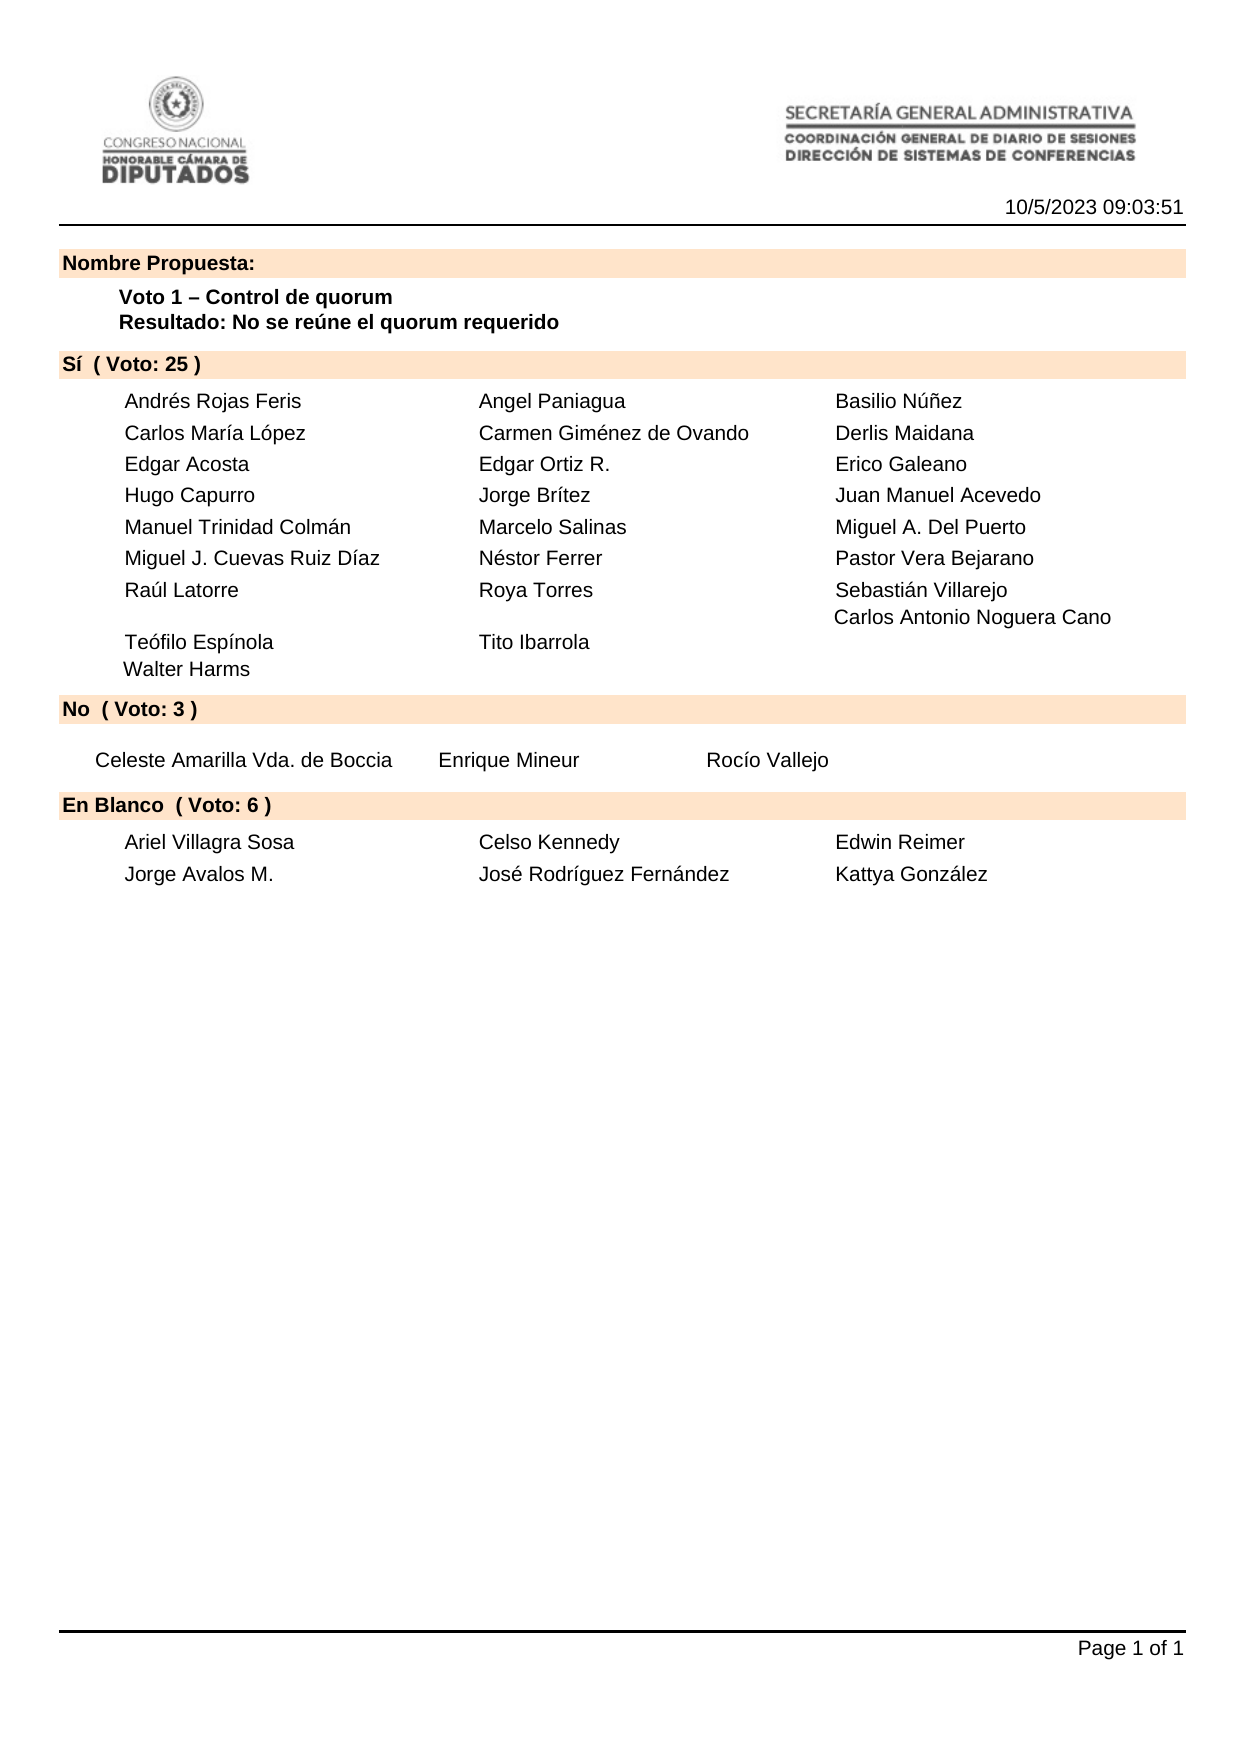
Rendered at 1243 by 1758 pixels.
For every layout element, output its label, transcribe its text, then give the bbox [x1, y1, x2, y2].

table_cell [1172, 576, 1186, 605]
table_cell [461, 860, 475, 889]
table_cell [1172, 946, 1186, 974]
table_cell Edgar Acosta [121, 451, 461, 479]
table_cell [59, 420, 121, 448]
table_cell [461, 514, 475, 542]
table_cell [816, 860, 832, 889]
table_cell [461, 545, 475, 573]
table_header [59, 284, 116, 334]
table_cell [461, 605, 475, 629]
table_cell Néstor Ferrer [475, 545, 816, 573]
table_cell [59, 657, 121, 695]
table_cell [121, 946, 461, 974]
table_cell [832, 974, 1172, 1630]
table_cell [461, 629, 475, 657]
table_cell Miguel J. Cuevas Ruiz Díaz [121, 545, 461, 573]
table_cell [1172, 974, 1186, 1630]
table_cell [475, 914, 816, 943]
table_cell [59, 334, 116, 351]
table_cell [461, 974, 475, 1630]
table_cell Carlos María López [121, 420, 461, 448]
table_cell [59, 388, 121, 417]
table_cell [461, 889, 475, 906]
table_cell [121, 605, 461, 629]
table_cell José Rodríguez Fernández [475, 860, 816, 889]
table_cell [832, 914, 1172, 943]
table_cell [59, 545, 121, 573]
table_cell Andrés Rojas Feris [121, 388, 461, 417]
table_cell [59, 820, 1186, 829]
table_cell [816, 605, 832, 629]
table_cell [59, 278, 1186, 283]
table_cell [1172, 482, 1186, 511]
table_cell [1172, 420, 1186, 448]
table_cell Manuel Trinidad Colmán [121, 514, 461, 542]
table_cell Edgar Ortiz R. [475, 451, 816, 479]
table_cell [59, 914, 121, 943]
table_cell [121, 974, 461, 1630]
table_cell [59, 380, 1186, 388]
table_cell [816, 388, 832, 417]
table_cell Hugo Capurro [121, 482, 461, 511]
table_cell [816, 946, 832, 974]
table_cell Derlis Maidana [832, 420, 1172, 448]
table_cell [1172, 860, 1186, 889]
table_cell [461, 946, 475, 974]
table_cell [59, 605, 121, 629]
table_cell [59, 629, 121, 657]
table_cell [59, 451, 121, 479]
table_cell Tito Ibarrola [475, 629, 816, 657]
table_cell [816, 974, 832, 1630]
table_cell [461, 829, 475, 857]
table_cell [59, 514, 121, 542]
table_cell Carmen Giménez de Ovando [475, 420, 816, 448]
table_cell Teófilo Espínola [121, 629, 461, 657]
table_cell Ariel Villagra Sosa [121, 829, 461, 857]
table_cell [59, 889, 121, 906]
table_cell Angel Paniagua [475, 388, 816, 417]
table_cell Edwin Reimer [832, 829, 1172, 857]
table_cell [475, 889, 816, 906]
table_cell [59, 482, 121, 511]
table_cell [121, 889, 461, 906]
table_cell [1182, 334, 1187, 351]
table_cell Sebastián Villarejo [832, 576, 1172, 605]
table_cell Carlos Antonio Noguera Cano [832, 605, 1172, 629]
table_cell [475, 657, 816, 695]
table_cell Erico Galeano [832, 451, 1172, 479]
table_cell [816, 576, 832, 605]
table_cell No ( Voto: 3 ) [59, 695, 1186, 724]
picture [58, 75, 1181, 190]
table_cell Celso Kennedy [475, 829, 816, 857]
table_cell [59, 228, 1186, 249]
table_cell [461, 657, 475, 695]
table_header Voto 1 – Control de quorum Resultado: No se reúne el quorum requerido [116, 284, 1182, 334]
table_cell [116, 334, 1182, 351]
table_header Sí ( Voto: 25 ) [59, 351, 1186, 379]
table_cell Raúl Latorre [121, 576, 461, 605]
table_cell [461, 388, 475, 417]
table_cell [832, 889, 1172, 906]
table_cell [461, 451, 475, 479]
table_cell Miguel A. Del Puerto [832, 514, 1172, 542]
table_cell [475, 946, 816, 974]
table_cell Roya Torres [475, 576, 816, 605]
table_cell [59, 906, 1186, 914]
table_cell [816, 420, 832, 448]
table_cell [1172, 451, 1186, 479]
table_cell [1172, 914, 1186, 943]
table_cell [1172, 829, 1186, 857]
table_cell Jorge Avalos M. [121, 860, 461, 889]
table_cell [475, 974, 816, 1630]
table_cell Jorge Brítez [475, 482, 816, 511]
table_cell [1172, 388, 1186, 417]
table_cell [1172, 545, 1186, 573]
table_cell [59, 860, 121, 889]
table_cell [461, 914, 475, 943]
table_cell Nombre Propuesta: [59, 249, 1186, 278]
table_header [59, 190, 651, 223]
table_cell [1172, 605, 1186, 629]
table_header [1182, 284, 1187, 334]
table_cell [461, 482, 475, 511]
table_cell [1172, 657, 1186, 695]
table_cell Pastor Vera Bejarano [832, 545, 1172, 573]
table_cell [832, 629, 1172, 657]
table_cell [1172, 629, 1186, 657]
table_cell [816, 889, 832, 906]
table_cell [59, 974, 121, 1630]
table_cell [59, 946, 121, 974]
table_cell [816, 482, 832, 511]
table_cell Kattya González [832, 860, 1172, 889]
table_cell [816, 629, 832, 657]
table_cell [816, 657, 832, 695]
table_cell [832, 657, 1172, 695]
table_cell [1172, 889, 1186, 906]
table_cell [461, 576, 475, 605]
table_cell Celeste Amarilla Vda. de Boccia Enrique Mineur Rocío Vallejo [59, 724, 1186, 792]
table_cell [1172, 514, 1186, 542]
table_cell Juan Manuel Acevedo [832, 482, 1172, 511]
table_cell [461, 420, 475, 448]
table_cell [121, 914, 461, 943]
table_cell [59, 1635, 827, 1669]
table_cell Basilio Núñez [832, 388, 1172, 417]
table_cell [59, 829, 121, 857]
table_cell En Blanco ( Voto: 6 ) [59, 792, 1186, 820]
table_cell Walter Harms [121, 657, 461, 695]
table_cell [832, 946, 1172, 974]
table_cell [59, 576, 121, 605]
table_header 10/5/2023 09:03:51 [651, 189, 1186, 223]
table_cell [816, 914, 832, 943]
table_cell Marcelo Salinas [475, 514, 816, 542]
table_cell [475, 605, 816, 629]
table_cell [816, 545, 832, 573]
table_cell [816, 829, 832, 857]
table_cell Page 1 of 1 [828, 1635, 1186, 1669]
table_cell [816, 451, 832, 479]
table_cell [816, 514, 832, 542]
